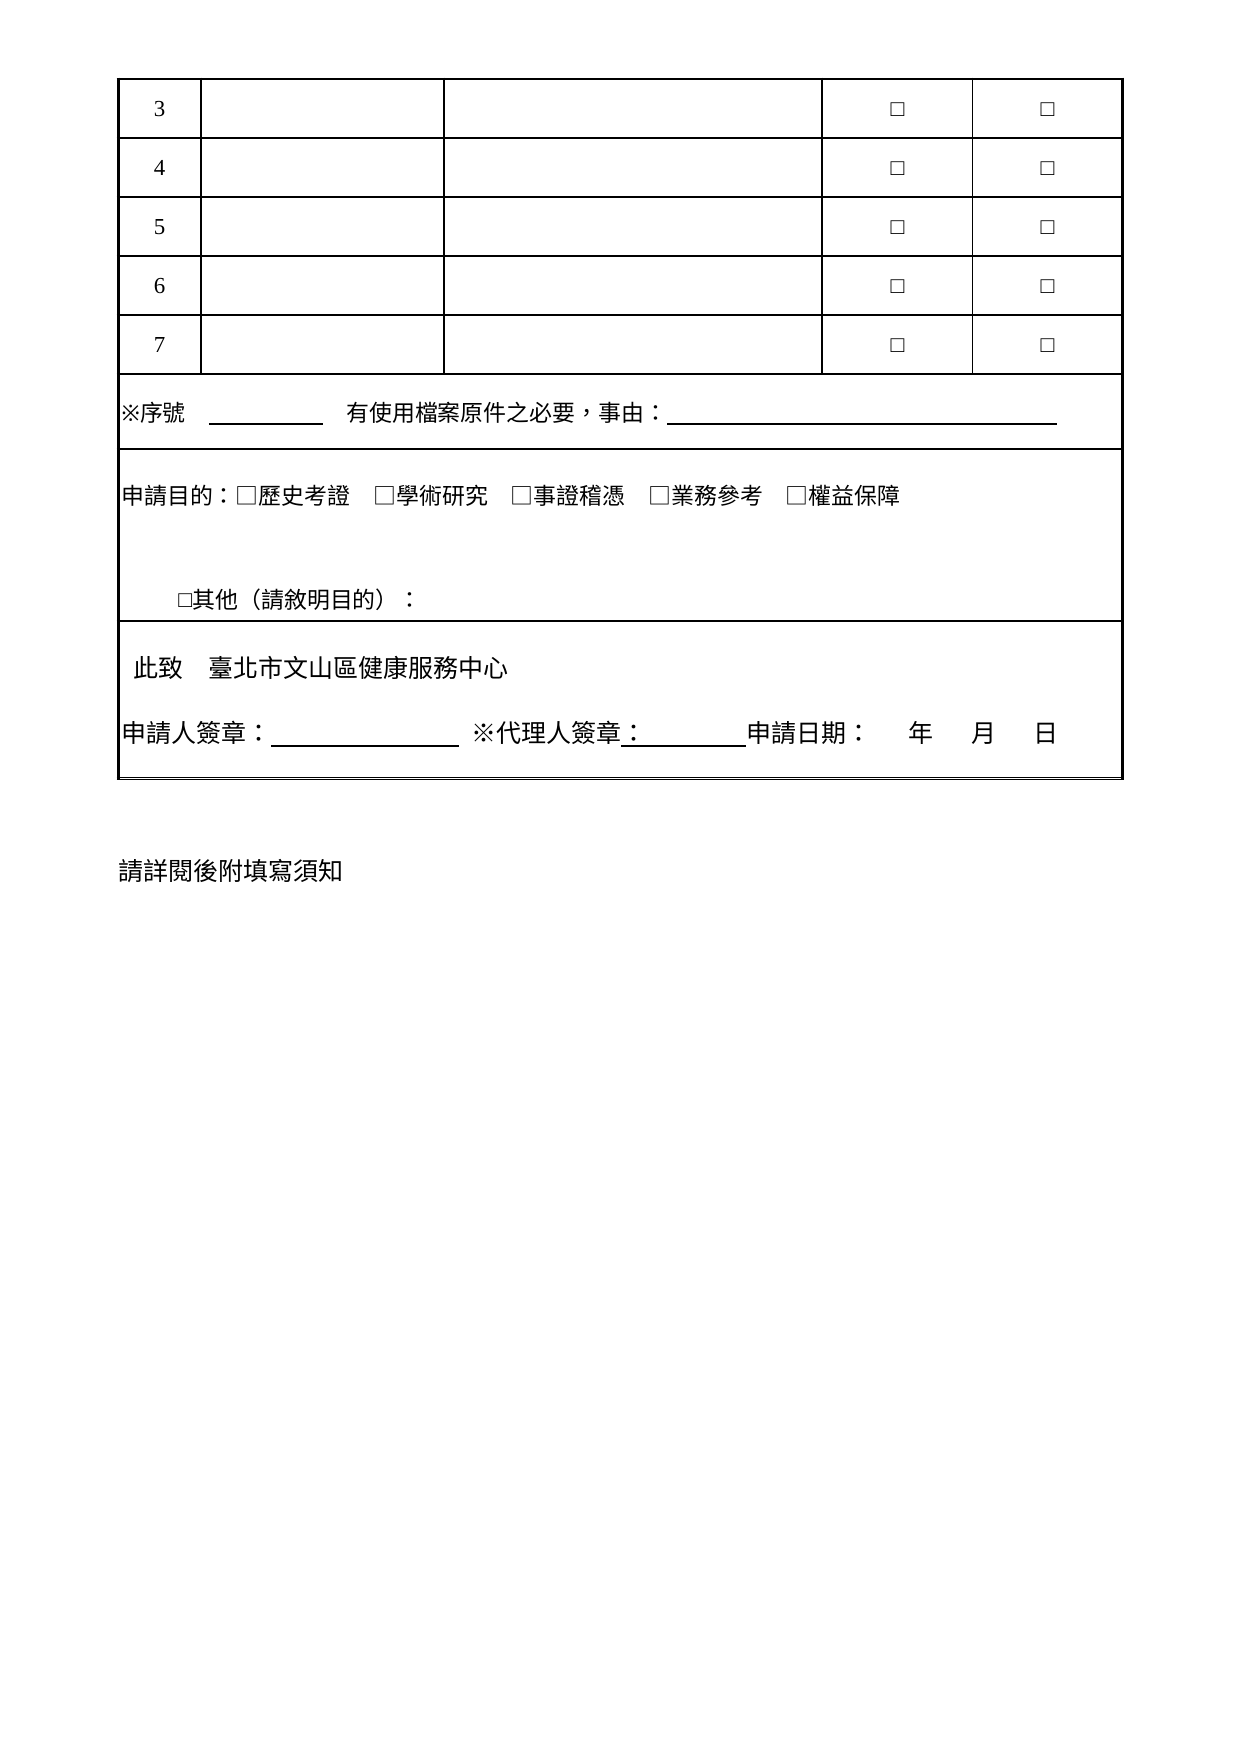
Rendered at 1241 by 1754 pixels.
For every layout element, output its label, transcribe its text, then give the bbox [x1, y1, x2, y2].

table_cell □ [823, 257, 972, 314]
table_cell 4 [120, 139, 200, 196]
table_cell [202, 316, 443, 373]
table_cell 7 [120, 316, 200, 373]
table_cell □ [973, 316, 1121, 373]
table_cell [445, 80, 821, 137]
table_cell ※序號 有使用檔案原件之必要，事由： [120, 375, 1121, 448]
text 請詳閱後附填寫須知 [118, 827, 1122, 890]
table_cell [202, 80, 443, 137]
table_cell [445, 198, 821, 255]
table_cell □ [973, 257, 1121, 314]
table_cell [445, 257, 821, 314]
table_cell □ [973, 80, 1121, 137]
table_cell [445, 316, 821, 373]
table_cell [202, 198, 443, 255]
table_cell 申請目的：□歷史考證 □學術研究 □事證稽憑 □業務參考 □權益保障 □其他（請敘明目的）： [120, 450, 1121, 620]
table_cell 5 [120, 198, 200, 255]
table_cell [445, 139, 821, 196]
table_cell □ [823, 139, 972, 196]
table_cell 此致 臺北市文山區健康服務中心 申請人簽章： ※代理人簽章： 申請日期： 年 月 日 [120, 622, 1121, 777]
table_cell 3 [120, 80, 200, 137]
table_cell □ [823, 80, 972, 137]
table_cell □ [973, 198, 1121, 255]
table_cell □ [823, 316, 972, 373]
table_cell [202, 139, 443, 196]
table_cell 6 [120, 257, 200, 314]
table_cell □ [823, 198, 972, 255]
table_cell □ [973, 139, 1121, 196]
table_cell [202, 257, 443, 314]
